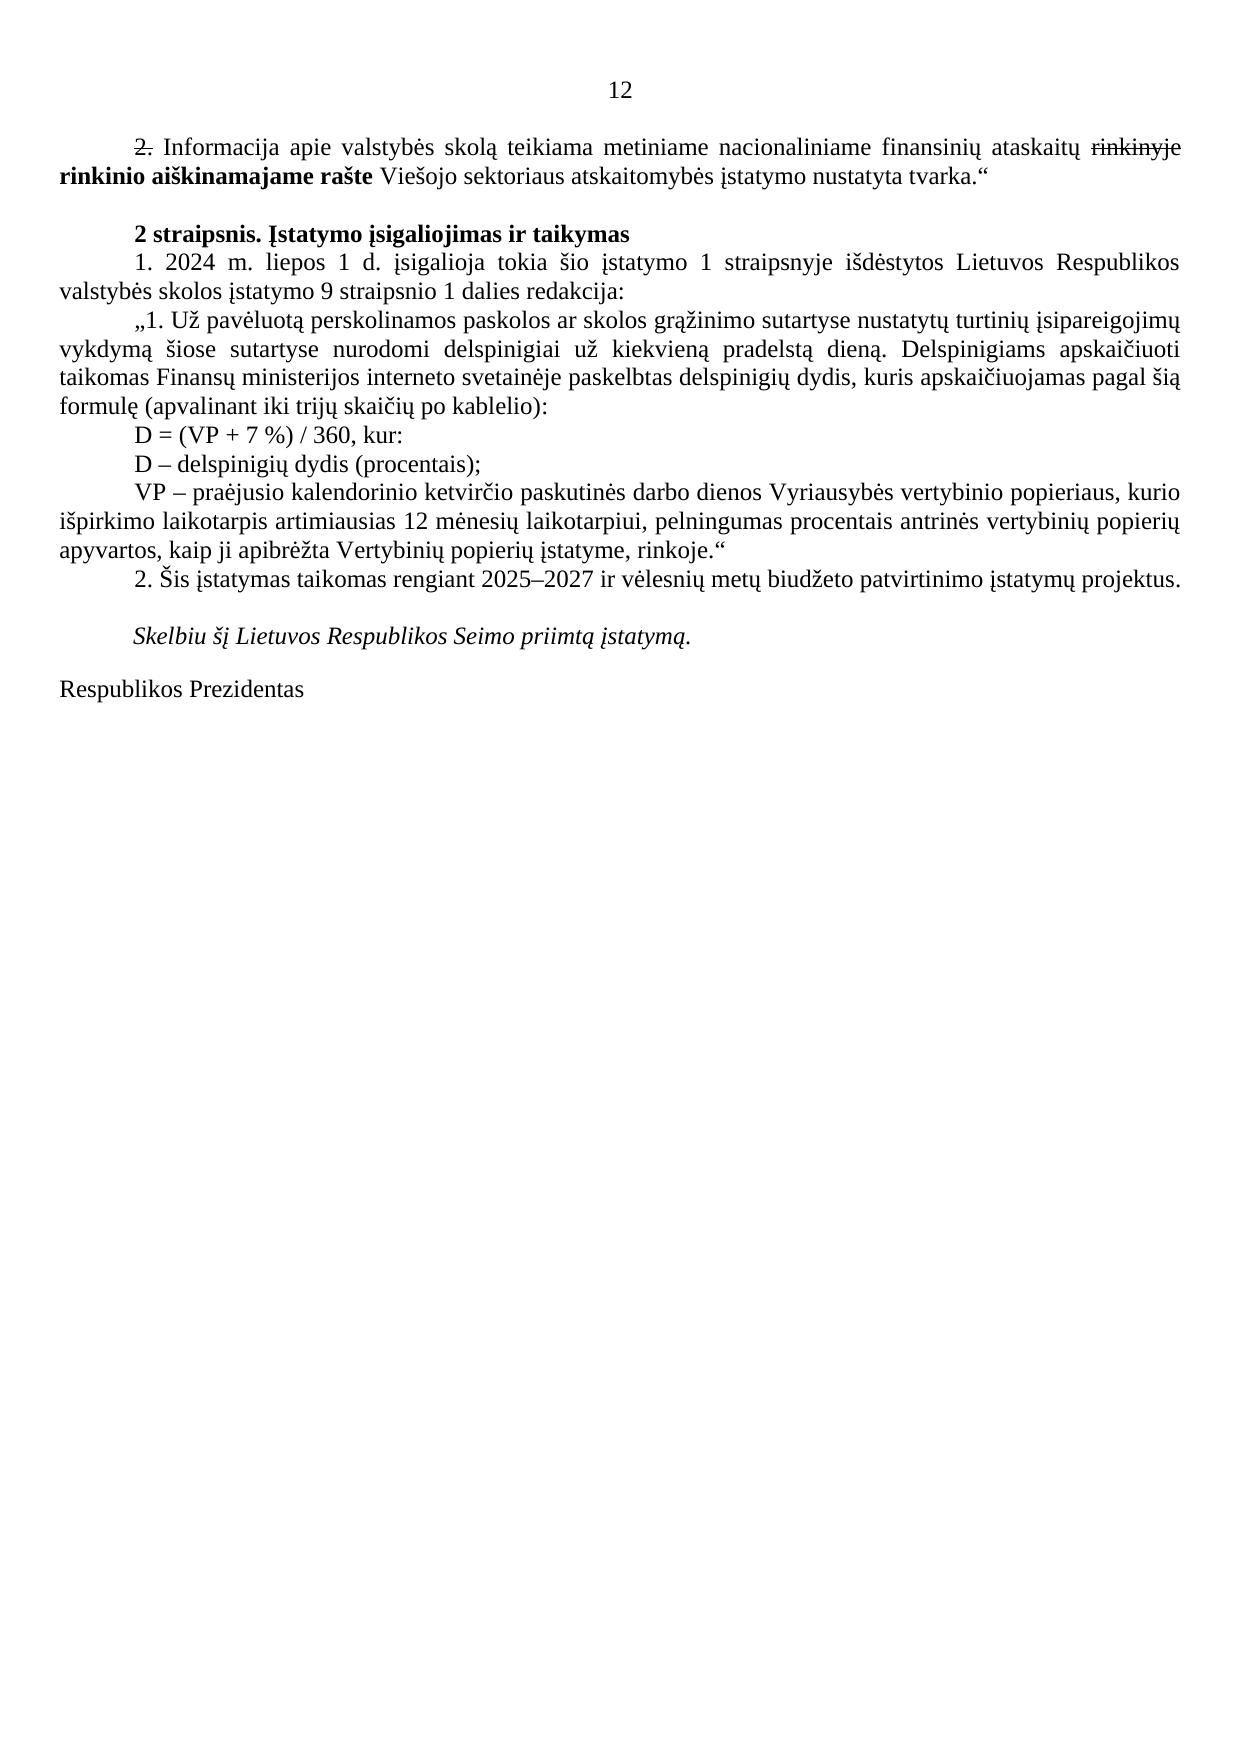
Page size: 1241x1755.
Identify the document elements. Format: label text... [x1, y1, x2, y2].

text D – delspinigių dydis (procentais); [59, 449, 1181, 477]
text 2 straipsnis. Įstatymo įsigaliojimas ir taikymas [59, 219, 1181, 247]
text Skelbiu šį Lietuvos Respublikos Seimo priimtą įstatymą. [59, 621, 1181, 650]
text „1. Už pavėluotą perskolinamos paskolos ar skolos grąžinimo sutartyse nustatytų turtinių įsipareigojimų vykdymą šiose sutartyse nurodomi delspinigiai už kiekvieną pradelstą dieną. Delspinigiams apskaičiuoti taikomas Finansų ministerijos interneto svetainėje paskelbtas delspinigių dydis, kuris apskaičiuojamas pagal šią formulę (apvalinant iki trijų skaičių po kablelio): [59, 305, 1181, 420]
text D = (VP + 7 %) / 360, kur: [59, 420, 1181, 449]
text Respublikos Prezidentas [59, 674, 1181, 703]
text 2. Informacija apie valstybės skolą teikiama metiniame nacionaliniame finansinių ataskaitų rinkinyje rinkinio aiškinamajame rašte Viešojo sektoriaus atskaitomybės įstatymo nustatyta tvarka.“ [59, 132, 1181, 190]
text 1. 2024 m. liepos 1 d. įsigalioja tokia šio įstatymo 1 straipsnyje išdėstytos Lietuvos Respublikos valstybės skolos įstatymo 9 straipsnio 1 dalies redakcija: [59, 247, 1181, 305]
text 2. Šis įstatymas taikomas rengiant 2025–2027 ir vėlesnių metų biudžeto patvirtinimo įstatymų projektus. [59, 564, 1181, 592]
text VP – praėjusio kalendorinio ketvirčio paskutinės darbo dienos Vyriausybės vertybinio popieriaus, kurio išpirkimo laikotarpis artimiausias 12 mėnesių laikotarpiui, pelningumas procentais antrinės vertybinių popierių apyvartos, kaip ji apibrėžta Vertybinių popierių įstatyme, rinkoje.“ [59, 477, 1181, 564]
